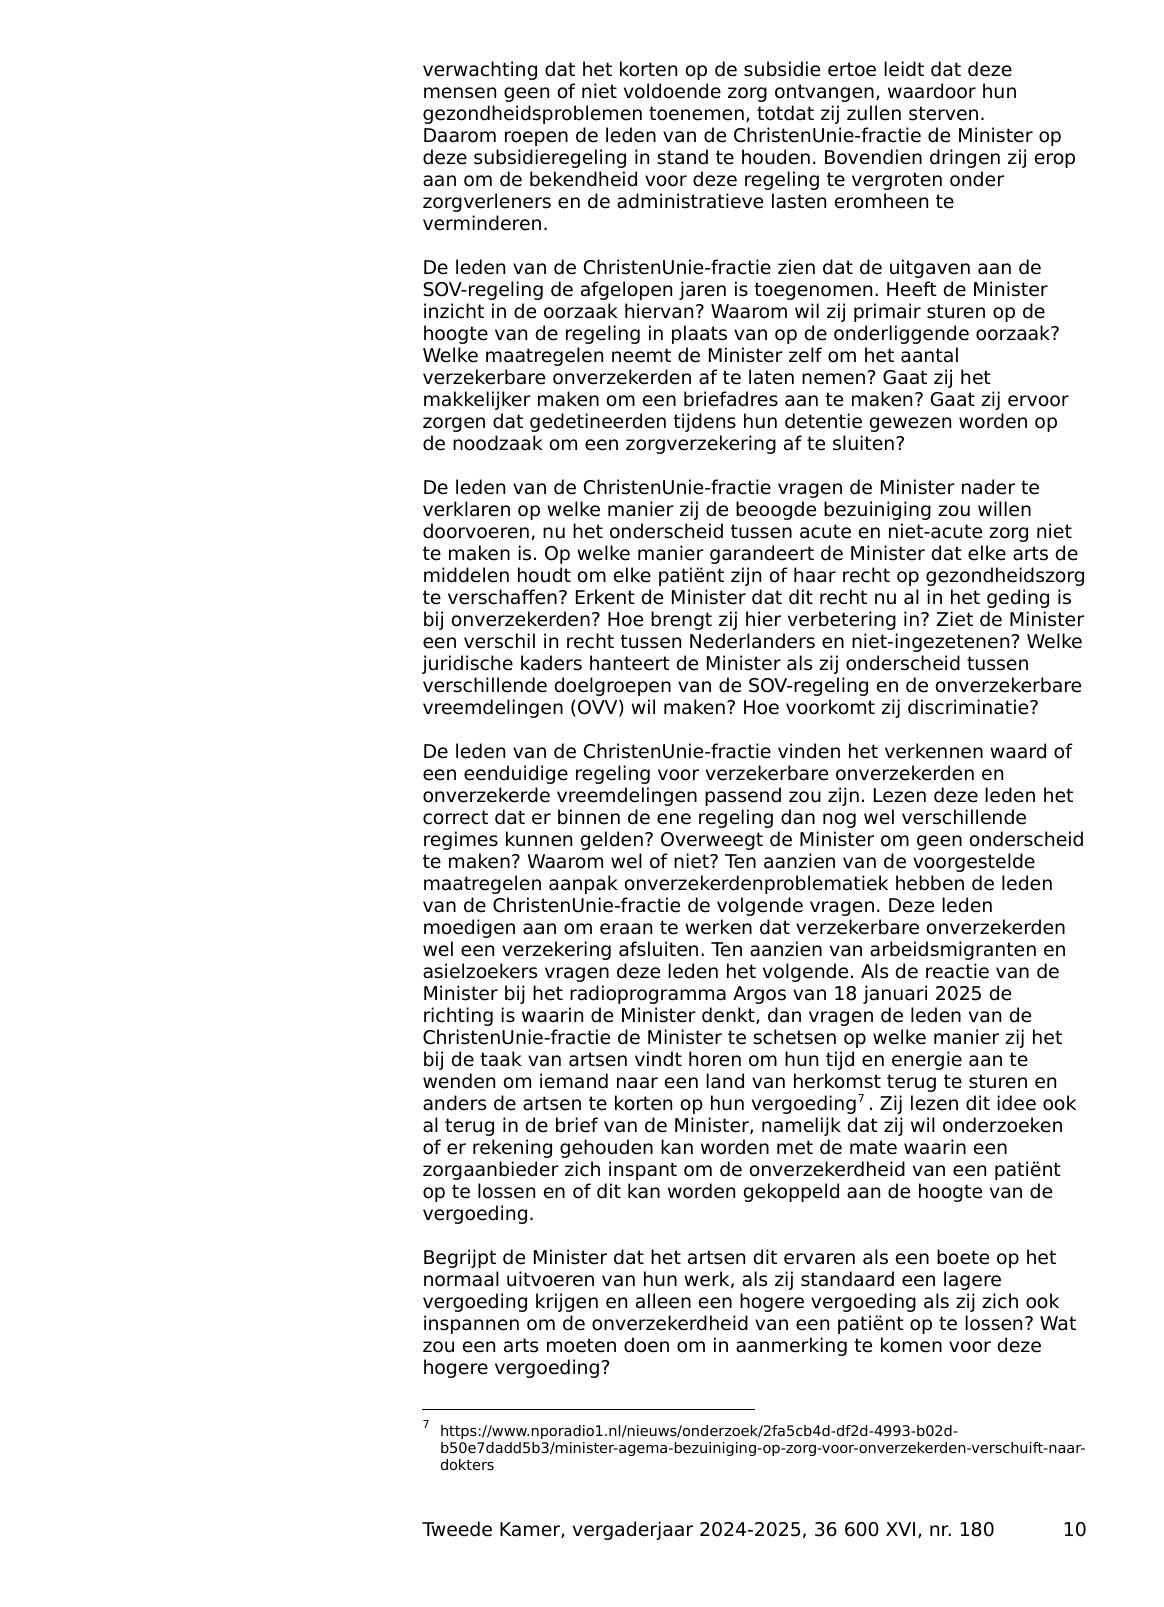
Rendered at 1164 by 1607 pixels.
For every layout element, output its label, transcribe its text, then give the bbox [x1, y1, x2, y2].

text De leden van de ChristenUnie-fractie zien dat de uitgaven aan de SOV-regeling de afgelopen jaren is toegenomen. Heeft de Minister inzicht in de oorzaak hiervan? Waarom wil zij primair sturen op de hoogte van de regeling in plaats van op de onderliggende oorzaak? Welke maatregelen neemt de Minister zelf om het aantal verzekerbare onverzekerden af te laten nemen? Gaat zij het makkelijker maken om een briefadres aan te maken? Gaat zij ervoor zorgen dat gedetineerden tijdens hun detentie gewezen worden op de noodzaak om een zorgverzekering af te sluiten? [422, 257, 1087, 455]
text De leden van de ChristenUnie-fractie vinden het verkennen waard of een eenduidige regeling voor verzekerbare onverzekerden en onverzekerde vreemdelingen passend zou zijn. Lezen deze leden het correct dat er binnen de ene regeling dan nog wel verschillende regimes kunnen gelden? Overweegt de Minister om geen onderscheid te maken? Waarom wel of niet? Ten aanzien van de voorgestelde maatregelen aanpak onverzekerdenproblematiek hebben de leden van de ChristenUnie-fractie de volgende vragen. Deze leden moedigen aan om eraan te werken dat verzekerbare onverzekerden wel een verzekering afsluiten. Ten aanzien van arbeidsmigranten en asielzoekers vragen deze leden het volgende. Als de reactie van de Minister bij het radioprogramma Argos van 18 januari 2025 de richting is waarin de Minister denkt, dan vragen de leden van de ChristenUnie-fractie de Minister te schetsen op welke manier zij het bij de taak van artsen vindt horen om hun tijd en energie aan te wenden om iemand naar een land van herkomst terug te sturen en anders de artsen te korten op hun vergoeding. Zij lezen dit idee ook al terug in de brief van de Minister, namelijk dat zij wil onderzoeken of er rekening gehouden kan worden met de mate waarin een zorgaanbieder zich inspant om de onverzekerdheid van een patiënt op te lossen en of dit kan worden gekoppeld aan de hoogte van de vergoeding. [422, 741, 1087, 1224]
text https://www.nporadio1.nl/nieuws/onderzoek/2fa5cb4d-df2d-4993-b02d-b50e7dadd5b3/minister-agema-bezuiniging-op-zorg-voor-onverzekerden-verschuift-naar-dokters [422, 1418, 1087, 1474]
text Daarom roepen de leden van de ChristenUnie-fractie de Minister op deze subsidieregeling in stand te houden. Bovendien dringen zij erop aan om de bekendheid voor deze regeling te vergroten onder zorgverleners en de administratieve lasten eromheen te verminderen. [422, 125, 1087, 235]
text Begrijpt de Minister dat het artsen dit ervaren als een boete op het normaal uitvoeren van hun werk, als zij standaard een lagere vergoeding krijgen en alleen een hogere vergoeding als zij zich ook inspannen om de onverzekerdheid van een patiënt op te lossen? Wat zou een arts moeten doen om in aanmerking te komen voor deze hogere vergoeding? [422, 1247, 1087, 1379]
text verwachting dat het korten op de subsidie ertoe leidt dat deze mensen geen of niet voldoende zorg ontvangen, waardoor hun gezondheidsproblemen toenemen, totdat zij zullen sterven. [422, 59, 1087, 125]
text De leden van de ChristenUnie-fractie vragen de Minister nader te verklaren op welke manier zij de beoogde bezuiniging zou willen doorvoeren, nu het onderscheid tussen acute en niet-acute zorg niet te maken is. Op welke manier garandeert de Minister dat elke arts de middelen houdt om elke patiënt zijn of haar recht op gezondheidszorg te verschaffen? Erkent de Minister dat dit recht nu al in het geding is bij onverzekerden? Hoe brengt zij hier verbetering in? Ziet de Minister een verschil in recht tussen Nederlanders en niet-ingezetenen? Welke juridische kaders hanteert de Minister als zij onderscheid tussen verschillende doelgroepen van de SOV-regeling en de onverzekerbare vreemdelingen (OVV) wil maken? Hoe voorkomt zij discriminatie? [422, 477, 1087, 719]
